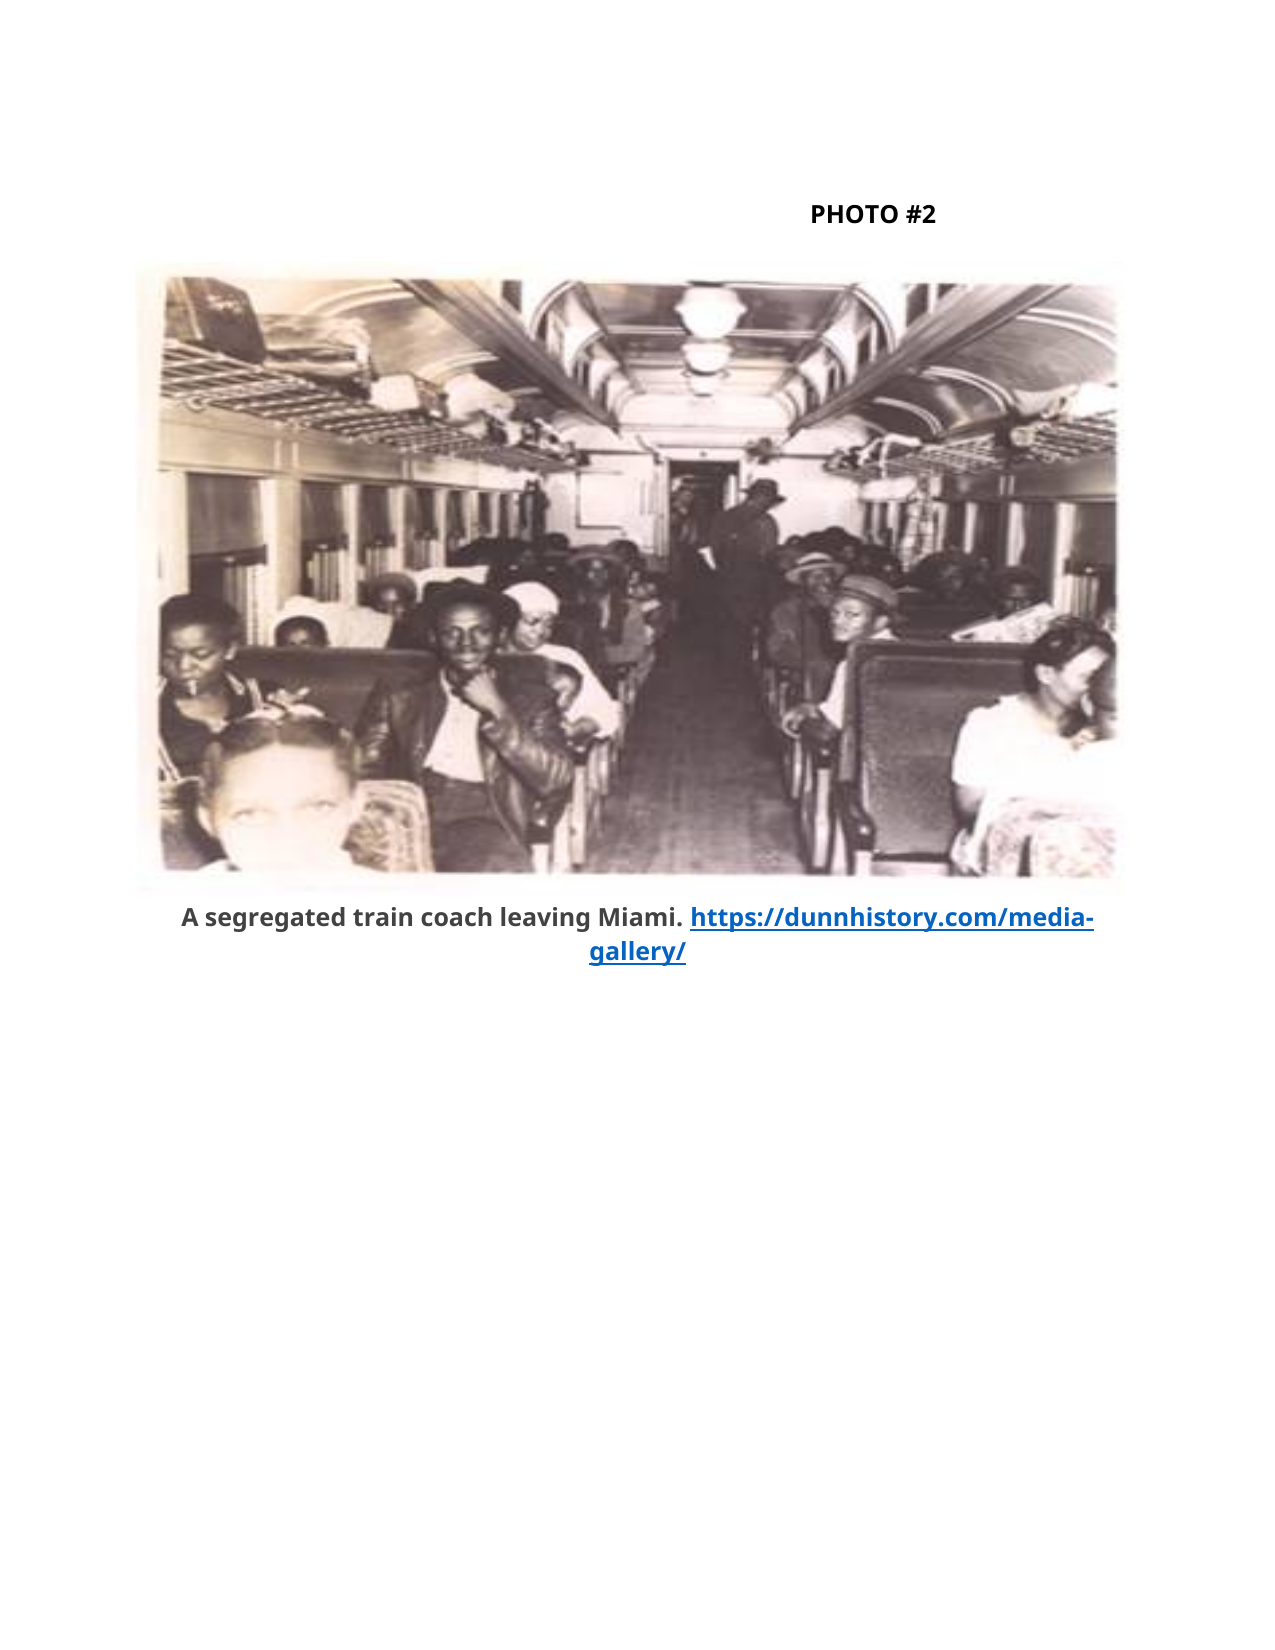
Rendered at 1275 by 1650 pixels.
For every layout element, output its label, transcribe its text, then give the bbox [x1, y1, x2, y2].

text A segregated train coach leaving Miami. https://dunnhistory.com/media-gallery/ [135, 900, 1140, 968]
picture [135, 261, 1140, 900]
text PHOTO #2 [735, 197, 1140, 231]
